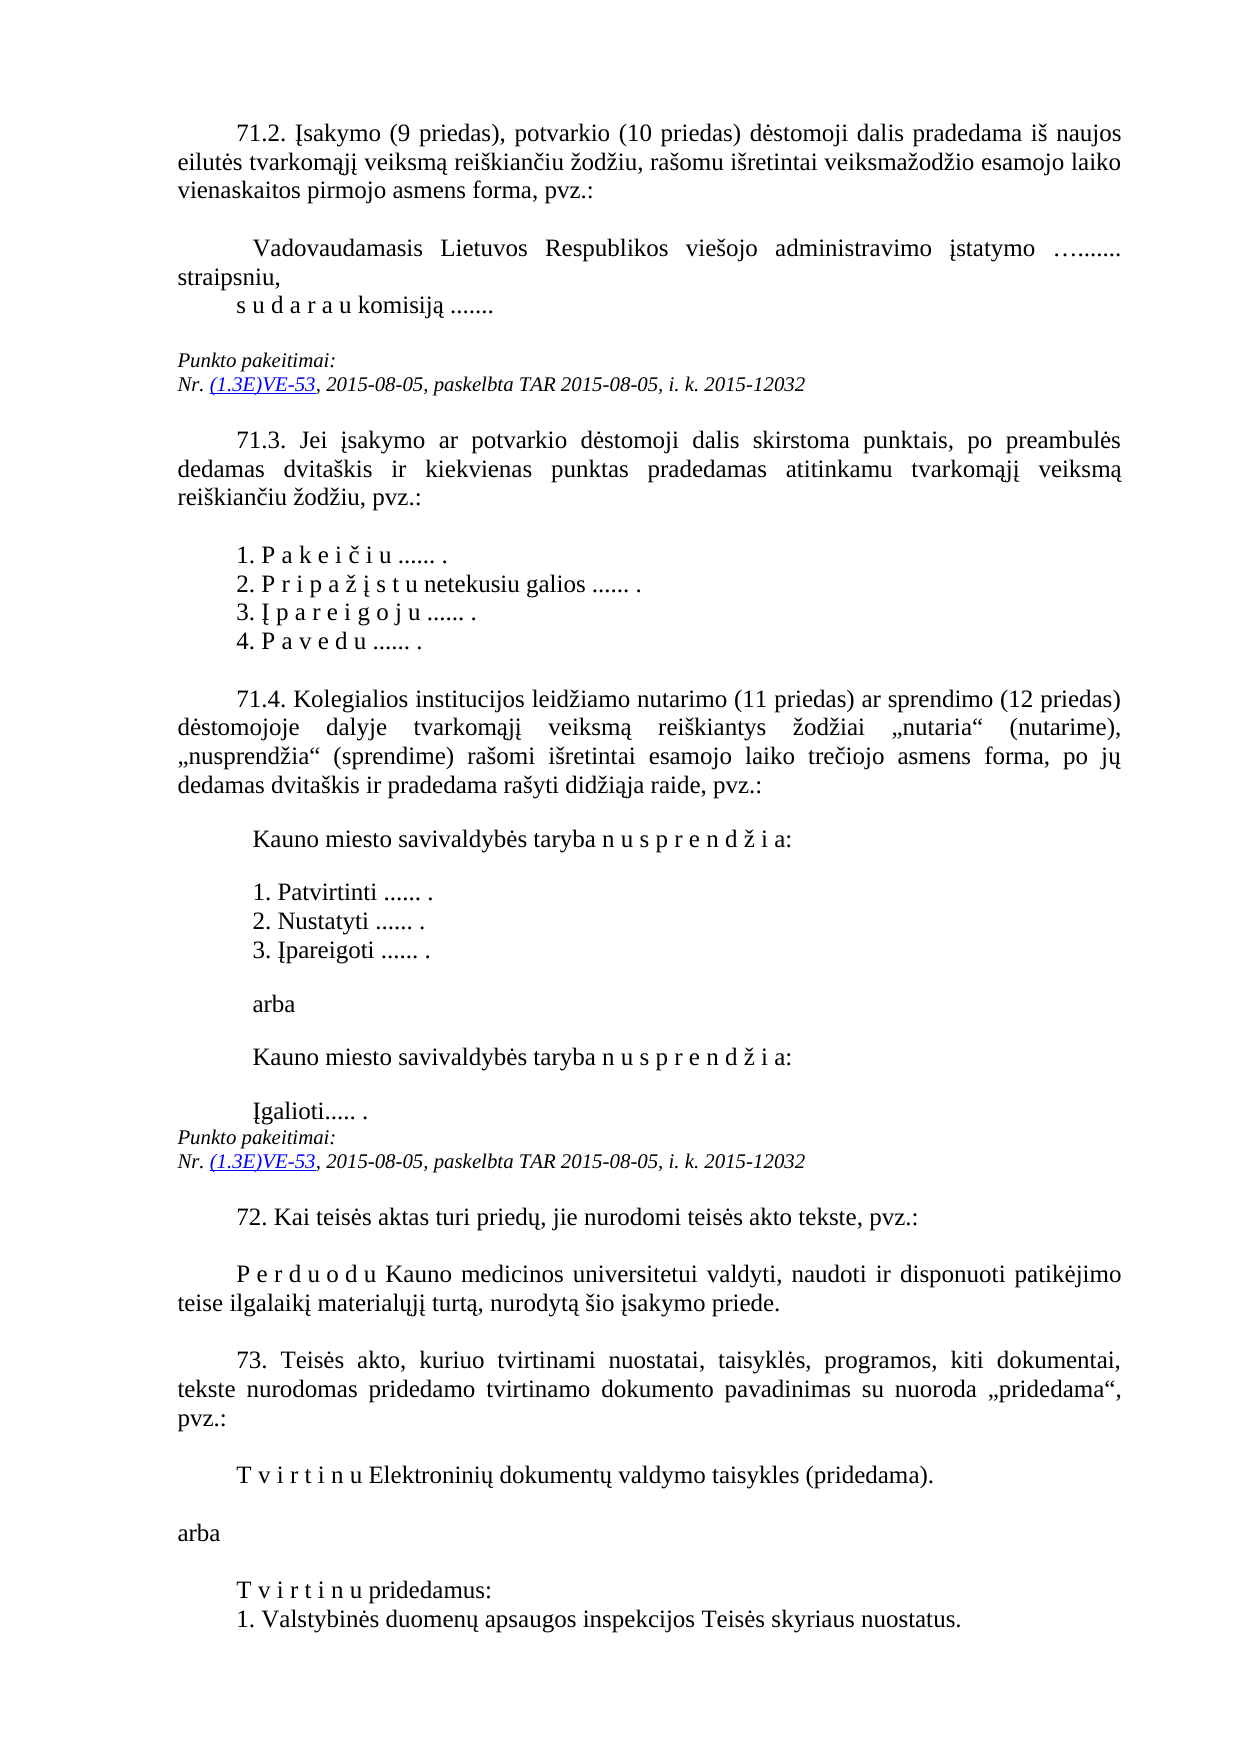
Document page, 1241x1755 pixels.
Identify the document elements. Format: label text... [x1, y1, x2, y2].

text 72. Kai teisės aktas turi priedų, jie nurodomi teisės akto tekste, pvz.: [177, 1202, 1122, 1231]
text 3. Į p a r e i g o j u ...... . [177, 597, 1122, 626]
text Punkto pakeitimai: [177, 348, 1122, 372]
text Kauno miesto savivaldybės taryba n u s p r e n d ž i a: [177, 1042, 1122, 1071]
text 1. Patvirtinti ...... . [177, 877, 1122, 906]
text 71.2. Įsakymo (9 priedas), potvarkio (10 priedas) dėstomoji dalis pradedama iš naujos eilutės tvarkomąjį veiksmą reiškiančiu žodžiu, rašomu išretintai veiksmažodžio esamojo laiko vienaskaitos pirmojo asmens forma, pvz.: [177, 118, 1122, 204]
text Nr. (1.3E)VE-53, 2015-08-05, paskelbta TAR 2015-08-05, i. k. 2015-12032 [177, 372, 1122, 396]
text Kauno miesto savivaldybės taryba n u s p r e n d ž i a: [177, 824, 1122, 852]
text Nr. (1.3E)VE-53, 2015-08-05, paskelbta TAR 2015-08-05, i. k. 2015-12032 [177, 1149, 1122, 1173]
text 2. P r i p a ž į s t u netekusiu galios ...... . [177, 569, 1122, 597]
text 2. Nustatyti ...... . [177, 906, 1122, 935]
text Punkto pakeitimai: [177, 1125, 1122, 1149]
text Įgalioti..... . [177, 1096, 1122, 1125]
text 1. P a k e i č i u ...... . [177, 540, 1122, 569]
text s u d a r a u komisiją ....... [177, 291, 1122, 319]
text P e r d u o d u Kauno medicinos universitetui valdyti, naudoti ir disponuoti patikėjimo teise ilgalaikį materialųjį turtą, nurodytą šio įsakymo priede. [177, 1259, 1122, 1317]
text 71.4. Kolegialios institucijos leidžiamo nutarimo (11 priedas) ar sprendimo (12 priedas) dėstomojoje dalyje tvarkomąjį veiksmą reiškiantys žodžiai „nutaria“ (nutarime), „nusprendžia“ (sprendime) rašomi išretintai esamojo laiko trečiojo asmens forma, po jų dedamas dvitaškis ir pradedama rašyti didžiąja raide, pvz.: [177, 684, 1122, 799]
text 4. P a v e d u ...... . [177, 626, 1122, 655]
text 73. Teisės akto, kuriuo tvirtinami nuostatai, taisyklės, programos, kiti dokumentai, tekste nurodomas pridedamo tvirtinamo dokumento pavadinimas su nuoroda „pridedama“, pvz.: [177, 1346, 1122, 1432]
text 1. Valstybinės duomenų apsaugos inspekcijos Teisės skyriaus nuostatus. [177, 1604, 1122, 1633]
text arba [177, 989, 1122, 1017]
text 71.3. Jei įsakymo ar potvarkio dėstomoji dalis skirstoma punktais, po preambulės dedamas dvitaškis ir kiekvienas punktas pradedamas atitinkamu tvarkomąjį veiksmą reiškiančiu žodžiu, pvz.: [177, 425, 1122, 511]
text arba [177, 1518, 1122, 1547]
text T v i r t i n u pridedamus: [177, 1576, 1122, 1604]
text Vadovaudamasis Lietuvos Respublikos viešojo administravimo įstatymo …....... straipsniu, [177, 233, 1122, 291]
text 3. Įpareigoti ...... . [177, 935, 1122, 964]
text T v i r t i n u Elektroninių dokumentų valdymo taisykles (pridedama). [177, 1461, 1122, 1489]
